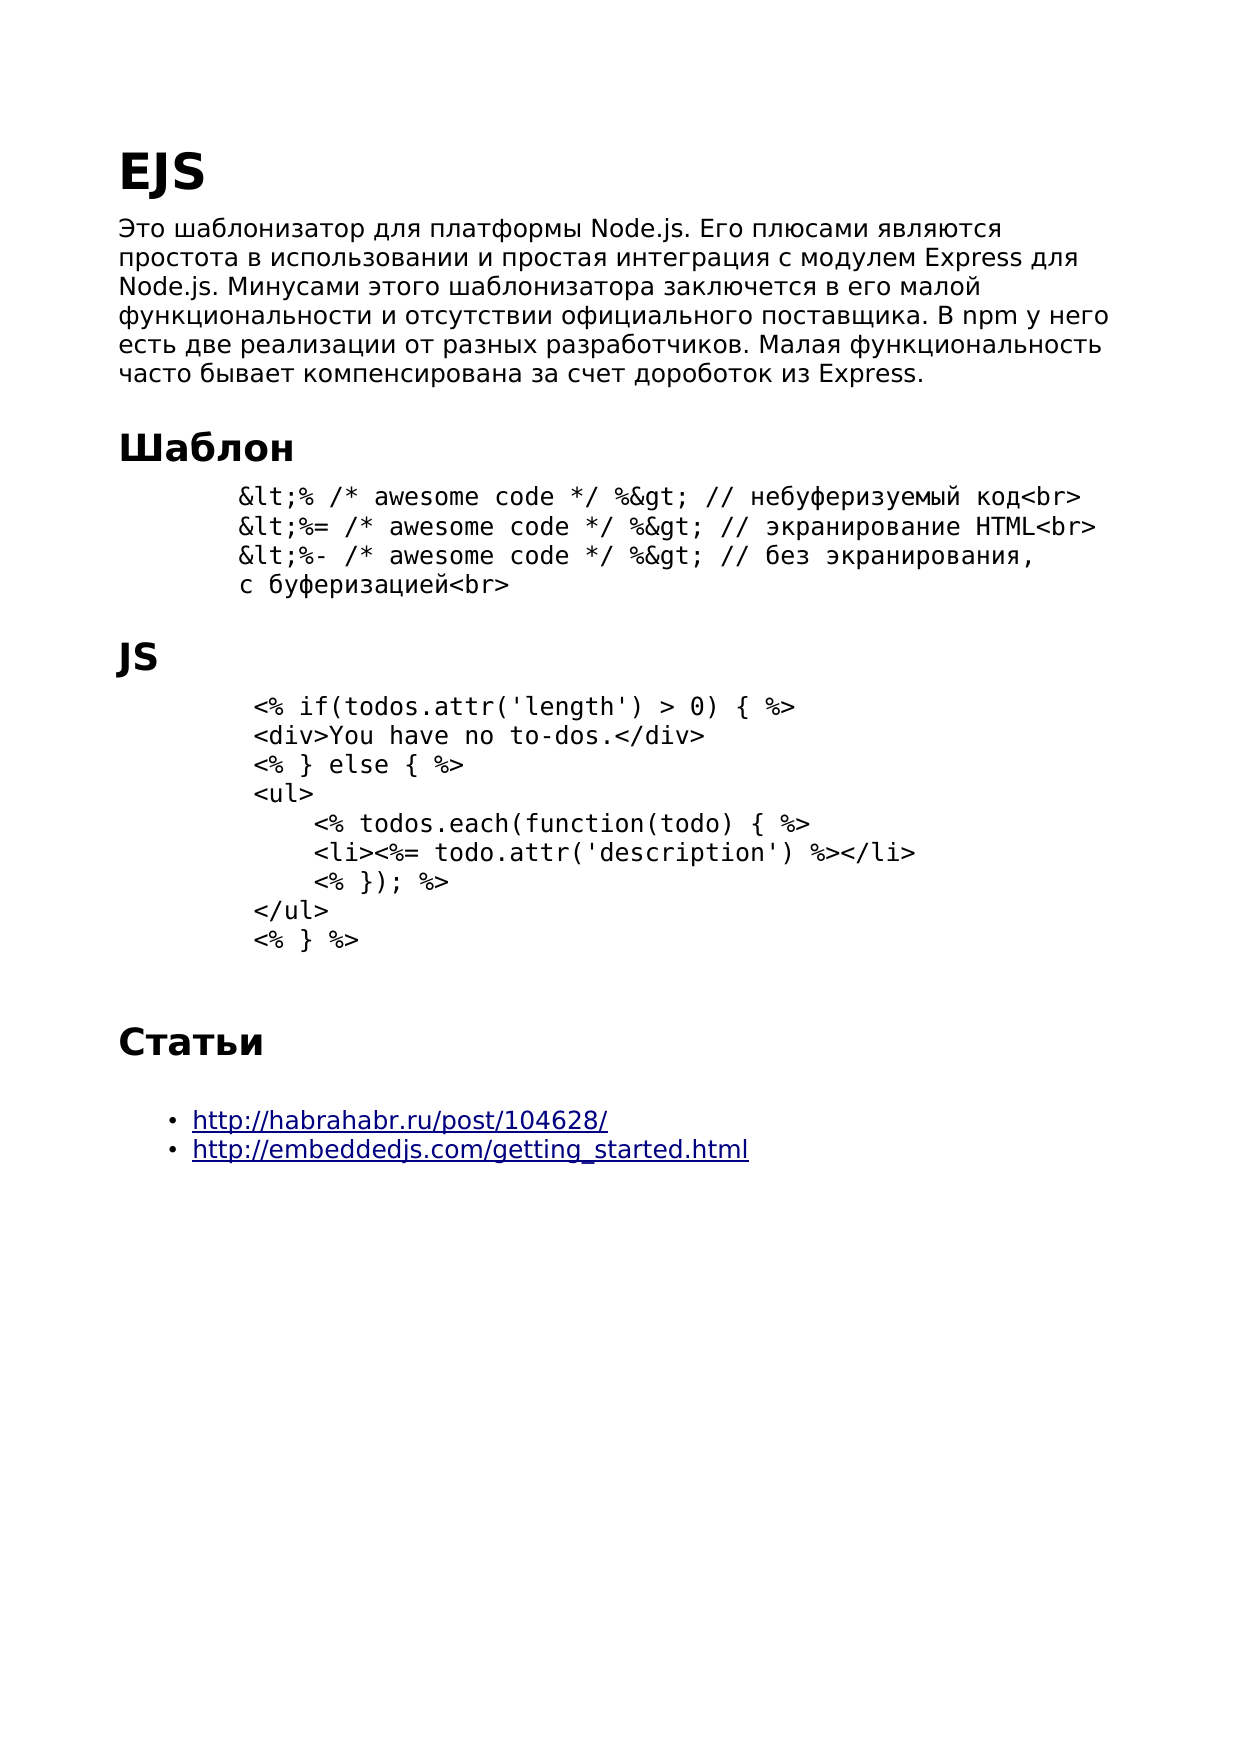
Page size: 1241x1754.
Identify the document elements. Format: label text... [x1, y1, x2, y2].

subtitle JS [118, 636, 1122, 679]
text Это шаблонизатор для платформы Node.js. Его плюсами являются простота в использовании и простая интеграция с модулем Express для Node.js. Минусами этого шаблонизатора заключется в его малой функциональности и отсутствии официального поставщика. В npm у него есть две реализации от разных разработчиков. Малая функциональность часто бывает компенсирована за счет дороботок из Express. [118, 214, 1122, 389]
text &lt;% /* awesome code */ %&gt; // небуферизуемый код<br> &lt;%= /* awesome code */ %&gt; // экранирование HTML<br> &lt;%- /* awesome code */ %&gt; // без экранирования, с буферизацией<br> [118, 482, 1122, 599]
subtitle Статьи [118, 1021, 1122, 1064]
text <% if(todos.attr('length') > 0) { %> <div>You have no to-dos.</div> <% } else { %> <ul> <% todos.each(function(todo) { %> <li><%= todo.attr('description') %></li> <% }); %> </ul> <% } %> [118, 692, 1122, 984]
list http://embeddedjs.com/getting_started.html [177, 1135, 1122, 1164]
list http://habrahabr.ru/post/104628/ [177, 1106, 1122, 1135]
subtitle EJS [118, 143, 1122, 201]
subtitle Шаблон [118, 426, 1122, 470]
